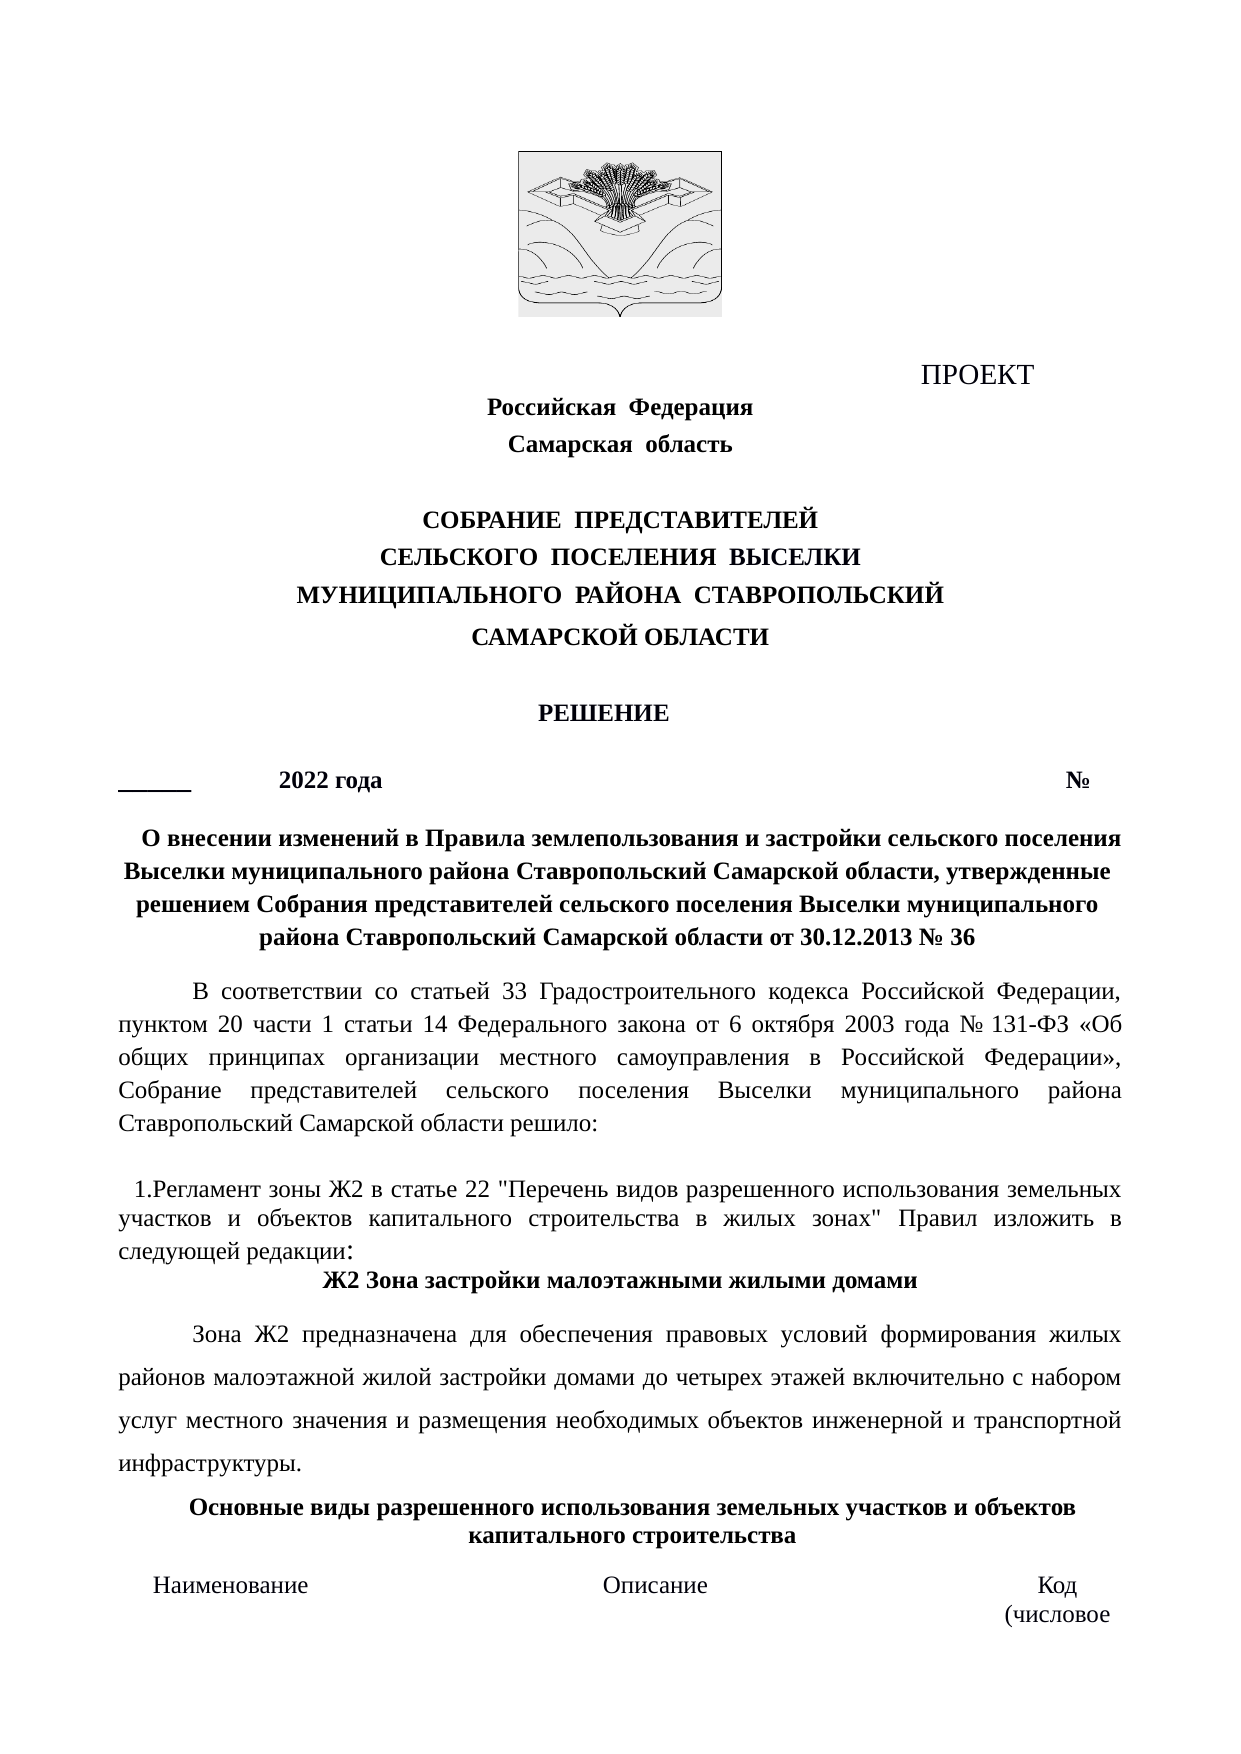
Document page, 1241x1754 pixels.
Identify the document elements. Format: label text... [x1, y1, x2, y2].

text Зона Ж2 предназначена для обеспечения правовых условий формирования жилых районов малоэтажной жилой застройки домами до четырех этажей включительно с набором услуг местного значения и размещения необходимых объектов инженерной и транспортной инфраструктуры. [118, 1319, 1122, 1477]
text СОБРАНИЕ ПРЕДСТАВИТЕЛЕЙ [118, 505, 1122, 533]
text СЕЛЬСКОГО ПОСЕЛЕНИЯ ВЫСЕЛКИ [118, 542, 1122, 571]
table_cell Наименование [100, 1570, 365, 1627]
table_cell Код (числовое [950, 1570, 1169, 1627]
text Самарская область [118, 429, 1122, 458]
table_header Основные виды разрешенного использования земельных участков и объектов капитального строительства [100, 1492, 1169, 1570]
text Российская Федерация [118, 392, 1122, 420]
table_cell Описание [365, 1570, 950, 1627]
text Ж2 Зона застройки малоэтажными жилыми домами [118, 1265, 1122, 1294]
text САМАРСКОЙ ОБЛАСТИ [118, 618, 1122, 651]
picture [518, 151, 722, 317]
text В соответствии со статьей 33 Градостроительного кодекса Российской Федерации, пунктом 20 части 1 статьи 14 Федерального закона от 6 октября 2003 года № 131-ФЗ «Об общих принципах организации местного самоуправления в Российской Федерации», Собрание представителей сельского поселения Выселки муниципального района Ставропольский Самарской области решило: [118, 976, 1122, 1137]
text ПРОЕКТ [118, 356, 1122, 392]
text 1.Регламент зоны Ж2 в статье 22 "Перечень видов разрешенного использования земельных участков и объектов капитального строительства в жилых зонах" Правил изложить в следующей редакции: [118, 1174, 1122, 1265]
text О внесении изменений в Правила землепользования и застройки сельского поселения Выселки муниципального района Ставропольский Самарской области, утвержденные решением Собрания представителей сельского поселения Выселки муниципального района Ставропольский Самарской области от 30.12.2013 № 36 [53, 823, 1122, 951]
text _____ 2022 года № [118, 761, 1122, 794]
text РЕШЕНИЕ [118, 694, 1122, 727]
text МУНИЦИПАЛЬНОГО РАЙОНА СТАВРОПОЛЬСКИЙ [118, 580, 1122, 609]
